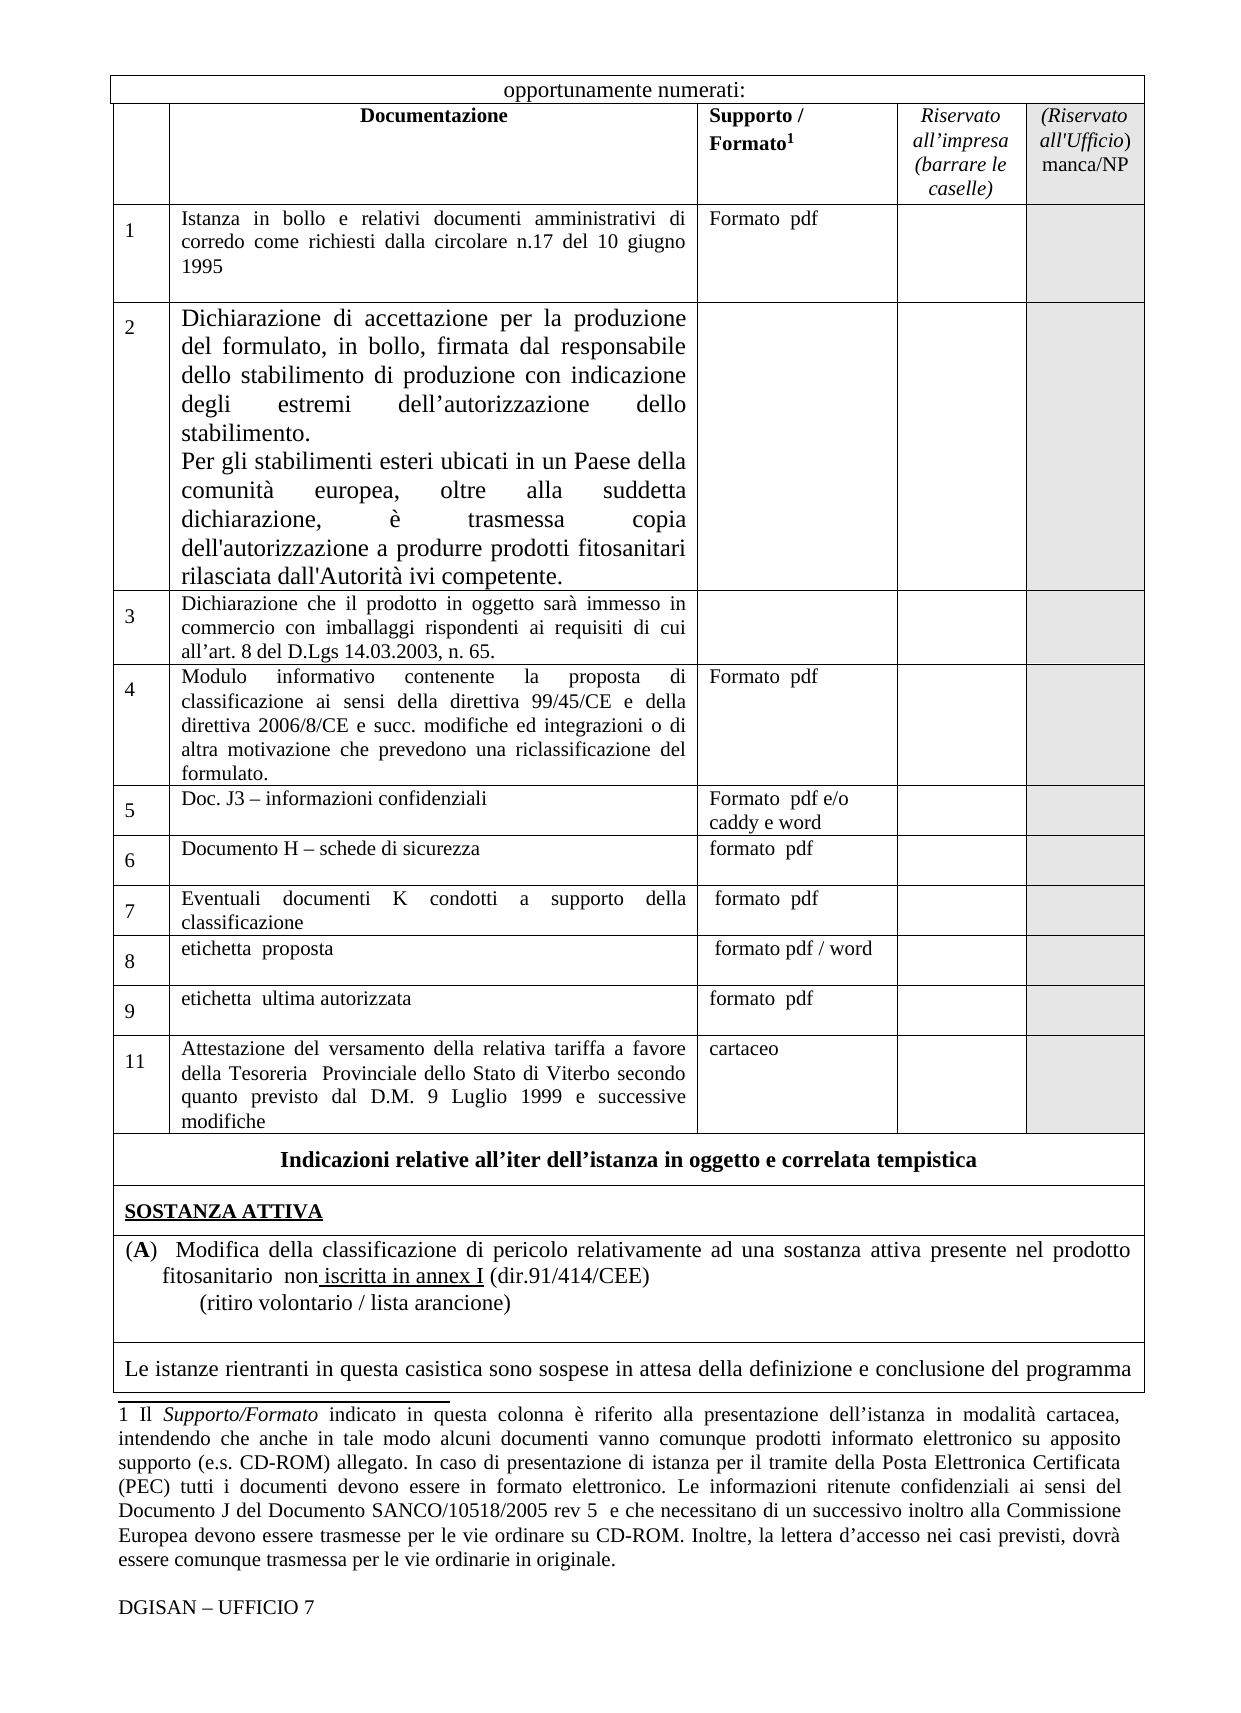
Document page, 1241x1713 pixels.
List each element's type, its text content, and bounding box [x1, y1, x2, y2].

table_cell [1027, 303, 1144, 590]
table_cell formato pdf [698, 986, 897, 1035]
table_cell [1027, 886, 1144, 935]
table_cell 2 [114, 303, 169, 590]
table_cell Documento H – schede di sicurezza [170, 836, 697, 885]
table_cell Attestazione del versamento della relativa tariffa a favore della Tesoreria Provinciale dello Stato di Viterbo secondo quanto previsto dal D.M. 9 Luglio 1999 e successive modifiche [170, 1036, 697, 1133]
table_cell [1027, 665, 1144, 785]
table_cell formato pdf [698, 886, 897, 935]
table_cell [898, 836, 1026, 885]
table_cell Eventuali documenti K condotti a supporto della classificazione [170, 886, 697, 935]
table_cell [1027, 205, 1144, 302]
table_cell Documentazione [170, 104, 697, 204]
table_cell formato pdf / word [698, 936, 897, 985]
table_cell 3 [114, 591, 169, 663]
table_cell 9 [114, 986, 169, 1035]
table_cell Supporto / Formato [698, 104, 897, 204]
table_cell [898, 986, 1026, 1035]
table_cell 6 [114, 836, 169, 885]
table_cell [898, 665, 1026, 785]
table_cell [1027, 786, 1144, 835]
table_cell [898, 205, 1026, 302]
table_cell (A) Modifica della classificazione di pericolo relativamente ad una sostanza attiva presente nel prodotto fitosanitario non iscritta in annex I (dir.91/414/CEE) (ritiro volontario / lista arancione) [114, 1236, 1144, 1342]
table_cell Dichiarazione che il prodotto in oggetto sarà immesso in commercio con imballaggi rispondenti ai requisiti di cui all’art. 8 del D.Lgs 14.03.2003, n. 65. [170, 591, 697, 663]
table_cell 1 [114, 205, 169, 302]
table_cell formato pdf [698, 836, 897, 885]
table_cell Formato pdf e/o caddy e word [698, 786, 897, 835]
table_cell [898, 936, 1026, 985]
table_cell Modulo informativo contenente la proposta di classificazione ai sensi della direttiva 99/45/CE e della direttiva 2006/8/CE e succ. modifiche ed integrazioni o di altra motivazione che prevedono una riclassificazione del formulato. [170, 665, 697, 785]
table_cell [1027, 836, 1144, 885]
table_cell [1027, 1036, 1144, 1133]
table_cell 4 [114, 665, 169, 785]
table_cell [1027, 986, 1144, 1035]
table_cell 5 [114, 786, 169, 835]
table_cell (Riservato all'Ufficio) manca/NP [1027, 104, 1144, 204]
table_cell etichetta proposta [170, 936, 697, 985]
table_cell 7 [114, 886, 169, 935]
table_cell [898, 786, 1026, 835]
table_cell [898, 1036, 1026, 1133]
table_cell SOSTANZA ATTIVA [114, 1186, 1144, 1235]
table_cell [898, 303, 1026, 590]
table_cell [114, 104, 169, 204]
table_cell Formato pdf [698, 665, 897, 785]
table_cell Dichiarazione di accettazione per la produzione del formulato, in bollo, firmata dal responsabile dello stabilimento di produzione con indicazione degli estremi dell’autorizzazione dello stabilimento. Per gli stabilimenti esteri ubicati in un Paese della comunità europea, oltre alla suddetta dichiarazione, è trasmessa copia dell'autorizzazione a produrre prodotti fitosanitari rilasciata dall'Autorità ivi competente. [170, 303, 697, 590]
table_cell [898, 886, 1026, 935]
table_cell Doc. J3 – informazioni confidenziali [170, 786, 697, 835]
table_cell opportunamente numerati: [111, 76, 1144, 102]
table_cell cartaceo [698, 1036, 897, 1133]
table_cell Riservato all’impresa (barrare le caselle) [898, 104, 1026, 204]
table_cell Istanza in bollo e relativi documenti amministrativi di corredo come richiesti dalla circolare n.17 del 10 giugno 1995 [170, 205, 697, 302]
table_cell [1027, 591, 1144, 663]
table_cell 11 [114, 1036, 169, 1133]
table_cell [698, 591, 897, 663]
table_cell 8 [114, 936, 169, 985]
table_cell etichetta ultima autorizzata [170, 986, 697, 1035]
table_cell [1027, 936, 1144, 985]
table_cell Formato pdf [698, 205, 897, 302]
table_cell [898, 591, 1026, 663]
table_cell Indicazioni relative all’iter dell’istanza in oggetto e correlata tempistica [114, 1134, 1144, 1185]
table_cell [698, 303, 897, 590]
table_cell Le istanze rientranti in questa casistica sono sospese in attesa della definizione e conclusione del programma [114, 1343, 1144, 1392]
